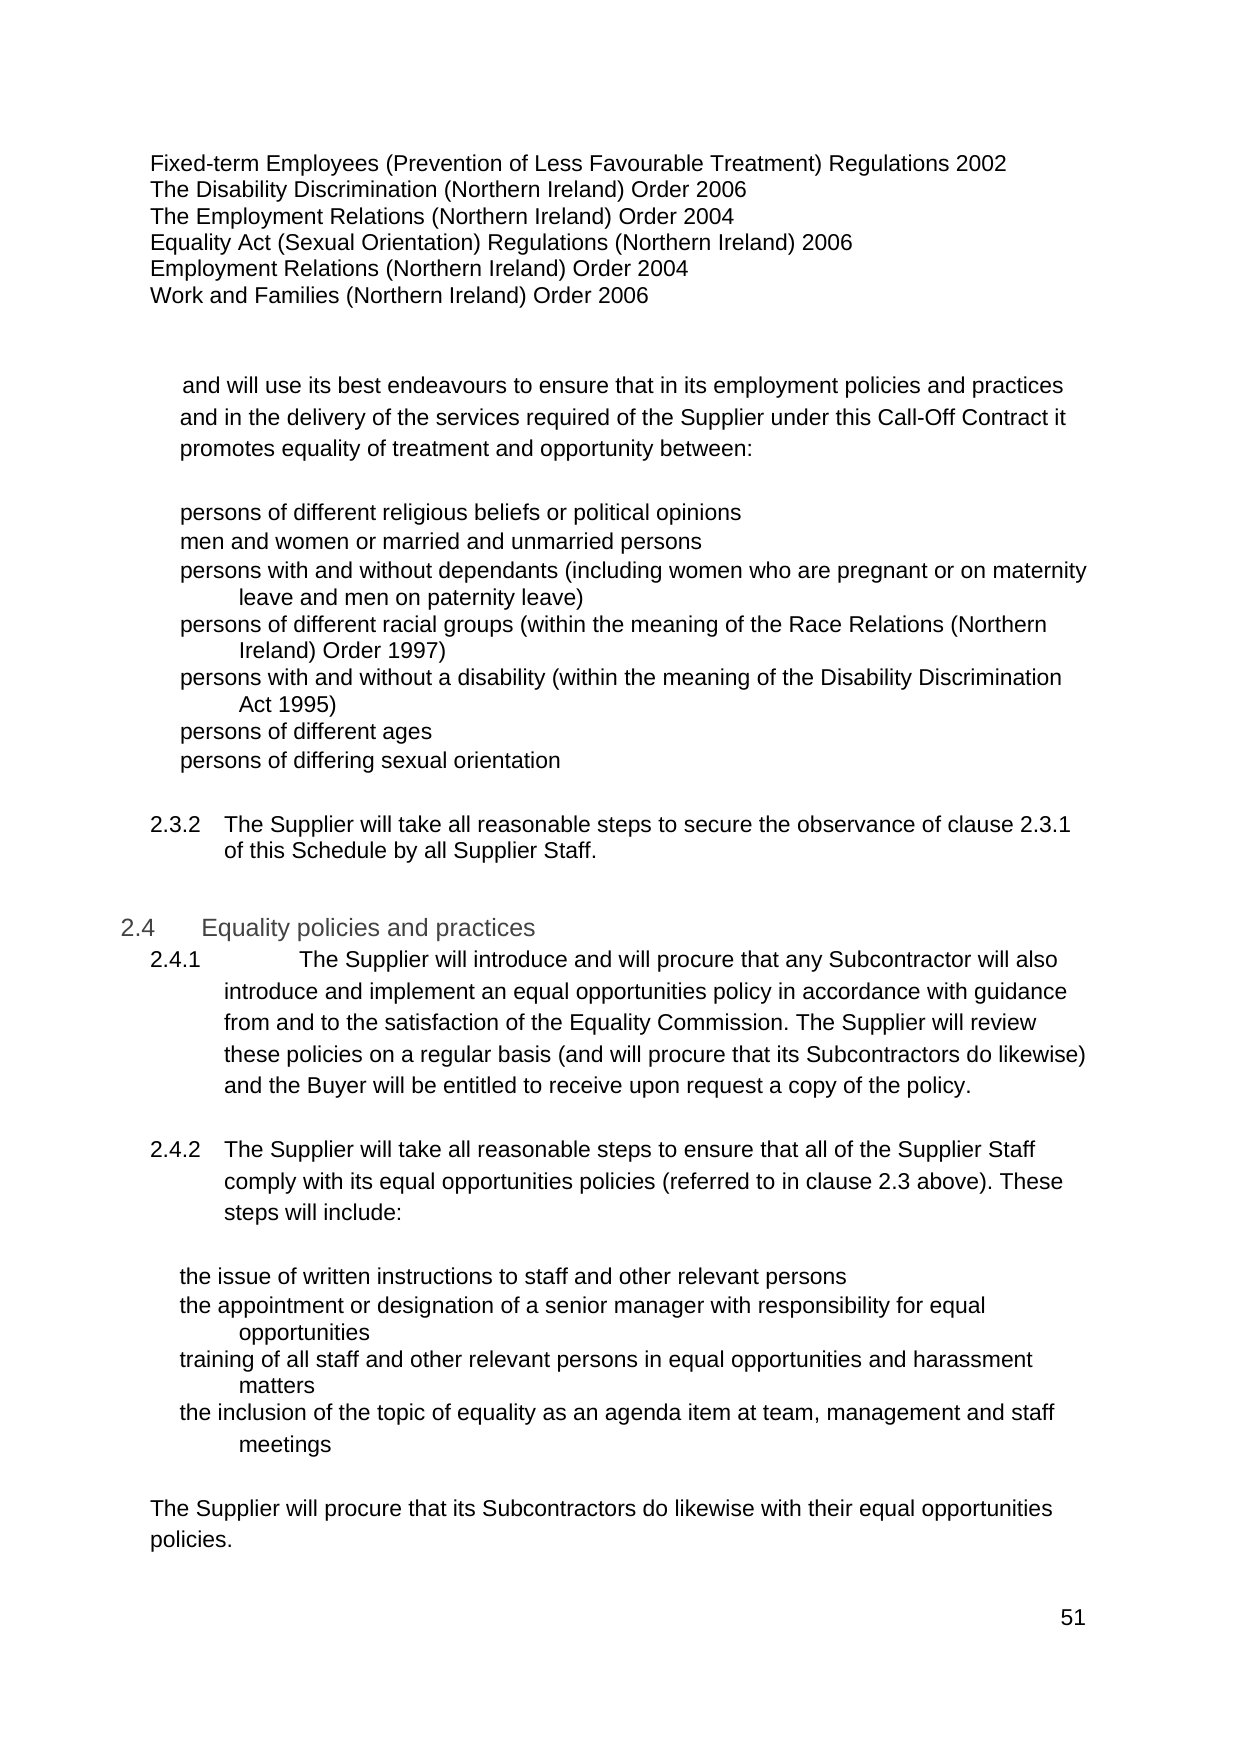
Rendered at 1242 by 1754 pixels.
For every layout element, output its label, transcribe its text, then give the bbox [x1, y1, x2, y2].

subtitle Employment Relations (Northern Ireland) Order 2004 [150, 255, 1090, 282]
subtitle persons of different racial groups (within the meaning of the Race Relations (Northern Ireland) Order 1997) [180, 611, 1090, 663]
subtitle persons with and without a disability (within the meaning of the Disability Discrimination Act 1995) [180, 664, 1090, 717]
subtitle The Disability Discrimination (Northern Ireland) Order 2006 [150, 176, 1090, 203]
subtitle the issue of written instructions to staff and other relevant persons [179, 1263, 1090, 1289]
subtitle men and women or married and unmarried persons [180, 528, 1090, 554]
subtitle Fixed-term Employees (Prevention of Less Favourable Treatment) Regulations 2002 [150, 150, 1090, 176]
subtitle persons of different ages [180, 718, 1090, 744]
subtitle and will use its best endeavours to ensure that in its employment policies and practices and in the delivery of the services required of the Supplier under this Call-Off Contract it promotes equality of treatment and opportunity between: [106, 372, 1090, 461]
subtitle the inclusion of the topic of equality as an agenda item at team, management and staff meetings [179, 1399, 1090, 1457]
subtitle 2.4.2 The Supplier will take all reasonable steps to ensure that all of the Supplier Staff comply with its equal opportunities policies (referred to in clause 2.3 above). These steps will include: [150, 1136, 1090, 1226]
subtitle persons of differing sexual orientation [180, 747, 1090, 773]
subtitle 2.4.1 The Supplier will introduce and will procure that any Subcontractor will also introduce and implement an equal opportunities policy in accordance with guidance from and to the satisfaction of the Equality Commission. The Supplier will review these policies on a regular basis (and will procure that its Subcontractors do likewise) and the Buyer will be entitled to receive upon request a copy of the policy. [150, 946, 1090, 1099]
subtitle Equality Act (Sexual Orientation) Regulations (Northern Ireland) 2006 [150, 229, 1090, 255]
subtitle 2.3.2 The Supplier will take all reasonable steps to secure the observance of clause 2.3.1 of this Schedule by all Supplier Staff. [150, 811, 1090, 863]
subtitle the appointment or designation of a senior manager with responsibility for equal opportunities [179, 1292, 1090, 1345]
subtitle Work and Families (Northern Ireland) Order 2006 [150, 282, 1090, 308]
subtitle The Employment Relations (Northern Ireland) Order 2004 [150, 203, 1090, 229]
subtitle 2.4 Equality policies and practices [120, 913, 1092, 942]
subtitle training of all staff and other relevant persons in equal opportunities and harassment matters [179, 1346, 1090, 1398]
subtitle The Supplier will procure that its Subcontractors do likewise with their equal opportunities policies. [150, 1494, 1090, 1552]
subtitle persons with and without dependants (including women who are pregnant or on maternity leave and men on paternity leave) [180, 557, 1090, 610]
subtitle persons of different religious beliefs or political opinions [180, 499, 1090, 525]
